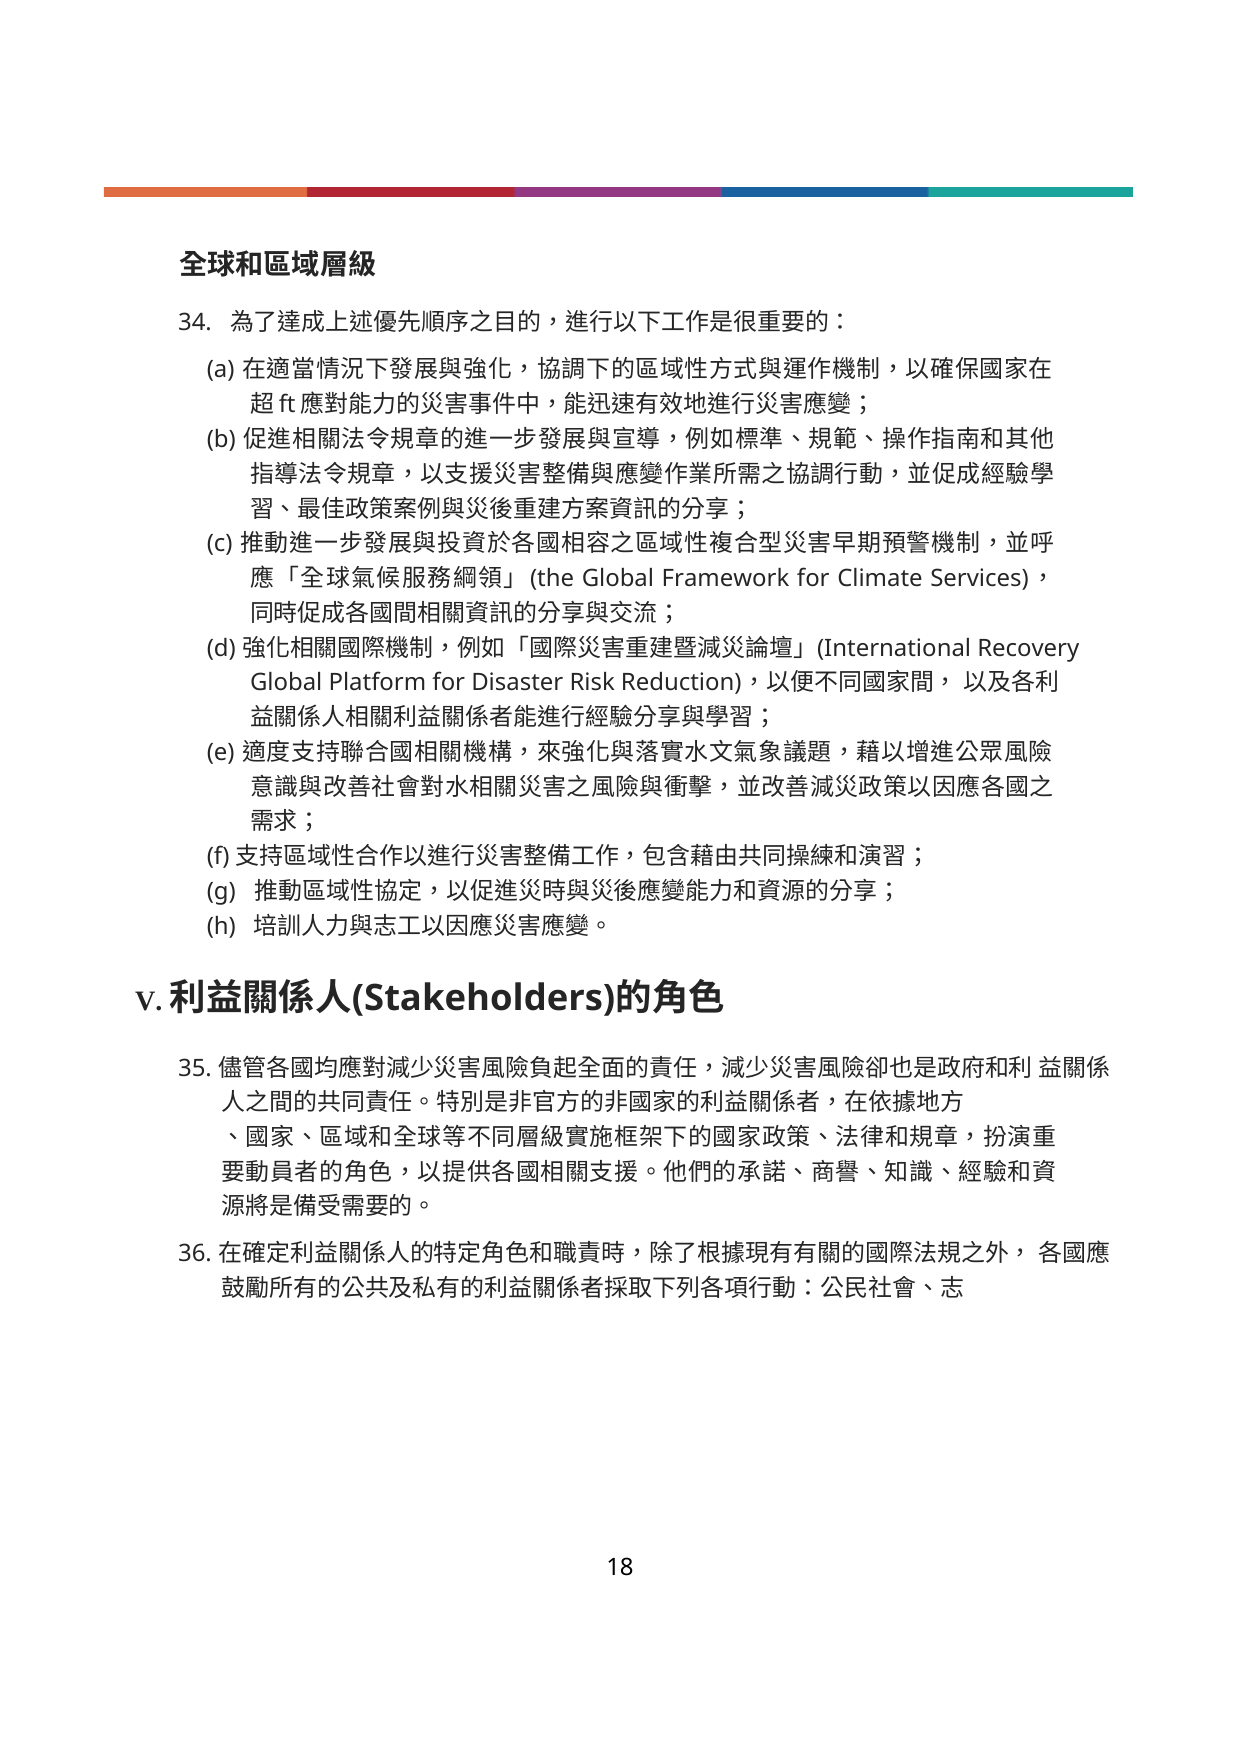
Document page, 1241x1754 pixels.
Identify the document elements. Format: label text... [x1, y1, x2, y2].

subtitle V. 利益關係人(Stakeholders)的角色 [135, 968, 1131, 1021]
picture [103, 187, 1133, 197]
text 34. 為了達成上述優先順序之目的，進行以下工作是很重要的： [178, 303, 1131, 337]
text (c) 推動進一步發展與投資於各國相容之區域性複合型災害早期預警機制，並呼 應「全球氣候服務綱領」(the Global Framework for Climate Services)， 同時促成各國間相關資訊的分享與交流； [207, 524, 1055, 628]
subtitle 全球和區域層級 [179, 242, 1131, 283]
text (d) 強化相關國際機制，例如「國際災害重建暨減災論壇」(International Recovery Global Platform for Disaster Risk Reduction)，以便不同國家間， 以及各利益關係人相關利益關係者能進行經驗分享與學習； [207, 628, 1081, 732]
text 、國家、區域和全球等不同層級實施框架下的國家政策、法律和規章，扮演重 要動員者的角色，以提供各國相關支援。他們的承諾、商譽、知識、經驗和資 源將是備受需要的。 [221, 1118, 1057, 1222]
text (f) 支持區域性合作以進行災害整備工作，包含藉由共同操練和演習； (g) 推動區域性協定，以促進災時與災後應變能力和資源的分享； [207, 837, 959, 906]
text (e) 適度支持聯合國相關機構，來強化與落實水文氣象議題，藉以增進公眾風險 意識與改善社會對水相關災害之風險與衝擊，並改善減災政策以因應各國之 需求； [207, 732, 1055, 837]
text (a) 在適當情況下發展與強化，協調下的區域性方式與運作機制，以確保國家在 超ft應對能力的災害事件中，能迅速有效地進行災害應變； [207, 350, 1055, 419]
text 36. 在確定利益關係人的特定角色和職責時，除了根據現有有關的國際法規之外， 各國應鼓勵所有的公共及私有的利益關係者採取下列各項行動：公民社會、志 [178, 1234, 1131, 1303]
text (h) 培訓人力與志工以因應災害應變。 [207, 907, 1131, 942]
text (b) 促進相關法令規章的進一步發展與宣導，例如標準、規範、操作指南和其他 指導法令規章，以支援災害整備與應變作業所需之協調行動，並促成經驗學 習、最佳政策案例與災後重建方案資訊的分享； [207, 420, 1055, 524]
text 35. 儘管各國均應對減少災害風險負起全面的責任，減少災害風險卻也是政府和利 益關係人之間的共同責任。特別是非官方的非國家的利益關係者，在依據地方 [178, 1048, 1131, 1118]
